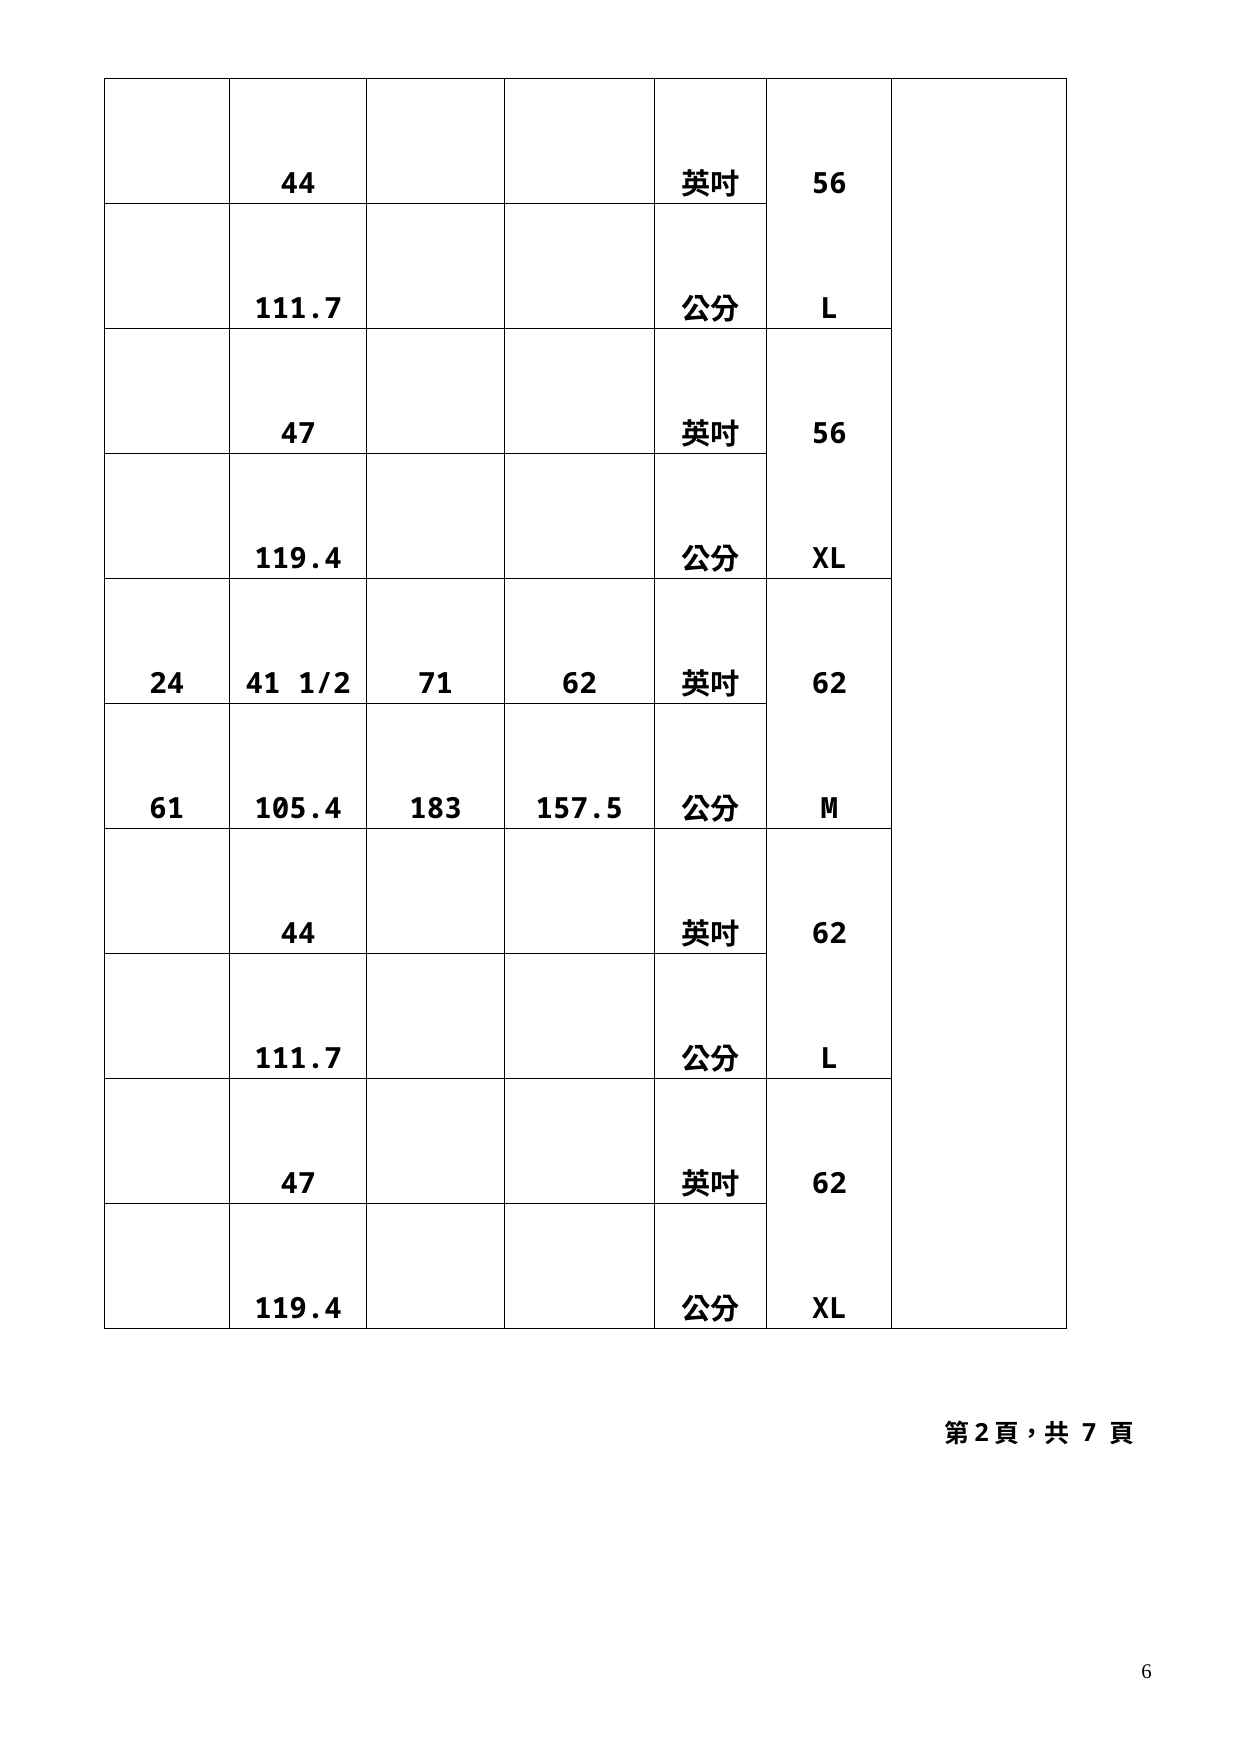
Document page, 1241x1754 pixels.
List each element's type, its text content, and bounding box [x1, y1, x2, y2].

table_cell 56 XL [767, 329, 891, 578]
table_cell 公分 [655, 204, 766, 328]
table_cell 62 [505, 579, 654, 703]
table_cell 公分 [655, 1204, 766, 1328]
table_cell [367, 1079, 504, 1203]
table_cell 61 [105, 704, 229, 828]
table_cell 105.4 [230, 704, 366, 828]
table_cell 119.4 [230, 454, 366, 578]
table_cell [505, 1079, 654, 1203]
table_cell [367, 329, 504, 453]
table_cell 公分 [655, 454, 766, 578]
table_cell 44 [230, 829, 366, 953]
table_cell 157.5 [505, 704, 654, 828]
table_cell [367, 829, 504, 953]
table_cell [105, 454, 229, 578]
table_cell [105, 204, 229, 328]
table_cell 英吋 [655, 579, 766, 703]
table_cell [367, 1204, 504, 1328]
table_cell [505, 829, 654, 953]
table_cell [367, 954, 504, 1078]
table_cell [367, 454, 504, 578]
table_cell 62 M [767, 579, 891, 828]
table_cell 公分 [655, 704, 766, 828]
text 第2頁，共 2 頁 [89, 1390, 1152, 1453]
table_cell 111.7 [230, 954, 366, 1078]
table_cell 47 [230, 1079, 366, 1203]
table_cell [105, 1079, 229, 1203]
table_cell 47 [230, 329, 366, 453]
table_cell [367, 204, 504, 328]
table_cell 119.4 [230, 1204, 366, 1328]
table_cell 183 [367, 704, 504, 828]
table_cell 56 L [767, 79, 891, 328]
table_cell 111.7 [230, 204, 366, 328]
table_cell 24 [105, 579, 229, 703]
table_cell 41 1/2 [230, 579, 366, 703]
table_cell [505, 329, 654, 453]
table_cell 44 [230, 79, 366, 203]
table_cell [105, 954, 229, 1078]
table_header [892, 79, 1066, 1328]
table_cell [505, 1204, 654, 1328]
table_cell [105, 329, 229, 453]
table_cell 62 L [767, 829, 891, 1078]
table_cell 公分 [655, 954, 766, 1078]
table_cell [105, 79, 229, 203]
table_cell [105, 829, 229, 953]
table_cell 英吋 [655, 79, 766, 203]
table_cell 英吋 [655, 329, 766, 453]
table_cell [105, 1204, 229, 1328]
table_cell [505, 204, 654, 328]
table_cell [505, 79, 654, 203]
table_cell [367, 79, 504, 203]
table_cell 英吋 [655, 829, 766, 953]
table_cell 71 [367, 579, 504, 703]
table_cell 62 XL [767, 1079, 891, 1328]
table_cell [505, 454, 654, 578]
table_cell 英吋 [655, 1079, 766, 1203]
table_cell [505, 954, 654, 1078]
